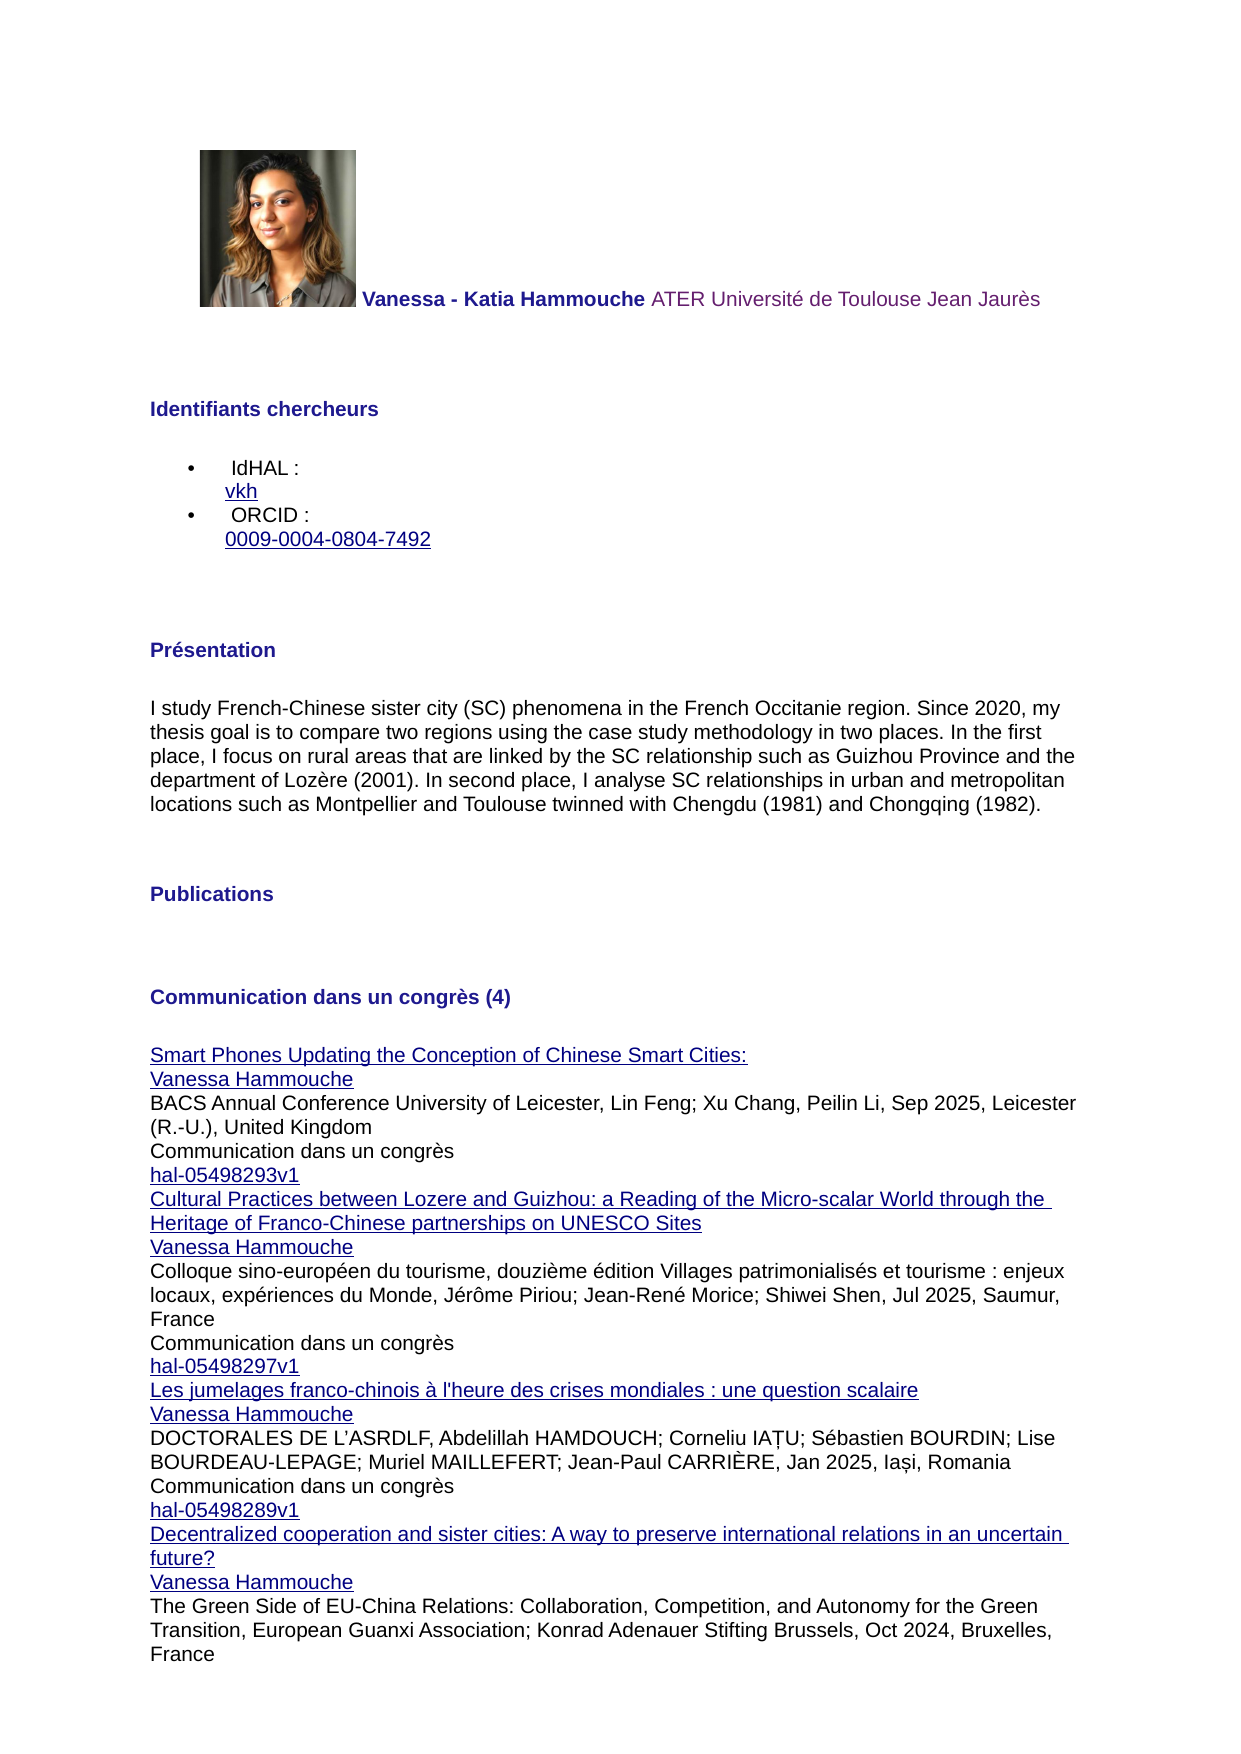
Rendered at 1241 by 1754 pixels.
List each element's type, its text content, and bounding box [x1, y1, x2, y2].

table_header Smart Phones Updating the Conception of Chinese Smart Cities: Vanessa Hammouche BACS Annual Conference University of Leicester, Lin Feng; Xu Chang, Peilin Li, Sep 2025, Leicester (R.-U.), United Kingdom Communication dans un congrès hal-05498293v1 [150, 1043, 1090, 1187]
list IdHAL : [187, 455, 1090, 479]
subtitle Publications [150, 881, 1090, 905]
text I study French-Chinese sister city (SC) phenomena in the French Occitanie region. Since 2020, my thesis goal is to compare two regions using the case study methodology in two places. In the first place, I focus on rural areas that are linked by the SC relationship such as Guizhou Province and the department of Lozère (2001). In second place, I analyse SC relationships in urban and metropolitan locations such as Montpellier and Toulouse twinned with Chengdu (1981) and Chongqing (1982). [150, 696, 1090, 816]
picture [199, 150, 356, 307]
subtitle Vanessa - Katia Hammouche ATER Université de Toulouse Jean Jaurès [150, 150, 1090, 311]
list ORCID : [187, 503, 1090, 527]
subtitle Communication dans un congrès (4) [150, 984, 1090, 1008]
subtitle Identifiants chercheurs [150, 397, 1090, 421]
list vkh [187, 479, 1090, 503]
table_cell Les jumelages franco-chinois à l'heure des crises mondiales : une question scalaire Vanessa Hammouche DOCTORALES DE L’ASRDLF, Abdelillah HAMDOUCH; Corneliu IAȚU; Sébastien BOURDIN; Lise BOURDEAU-LEPAGE; Muriel MAILLEFERT; Jean-Paul CARRIÈRE, Jan 2025, Iași, Romania Communication dans un congrès hal-05498289v1 [150, 1378, 1090, 1522]
list 0009-0004-0804-7492 [187, 527, 1090, 551]
table_cell Cultural Practices between Lozere and Guizhou: a Reading of the Micro-scalar World through the Heritage of Franco-Chinese partnerships on UNESCO Sites Vanessa Hammouche Colloque sino-européen du tourisme, douzième édition Villages patrimonialisés et tourisme : enjeux locaux, expériences du Monde, Jérôme Piriou; Jean-René Morice; Shiwei Shen, Jul 2025, Saumur, France Communication dans un congrès hal-05498297v1 [150, 1187, 1090, 1378]
table_cell Decentralized cooperation and sister cities: A way to preserve international relations in an uncertain future? Vanessa Hammouche The Green Side of EU-China Relations: Collaboration, Competition, and Autonomy for the Green Transition, European Guanxi Association; Konrad Adenauer Stifting Brussels, Oct 2024, Bruxelles, France [150, 1522, 1090, 1666]
subtitle Présentation [150, 638, 1090, 662]
